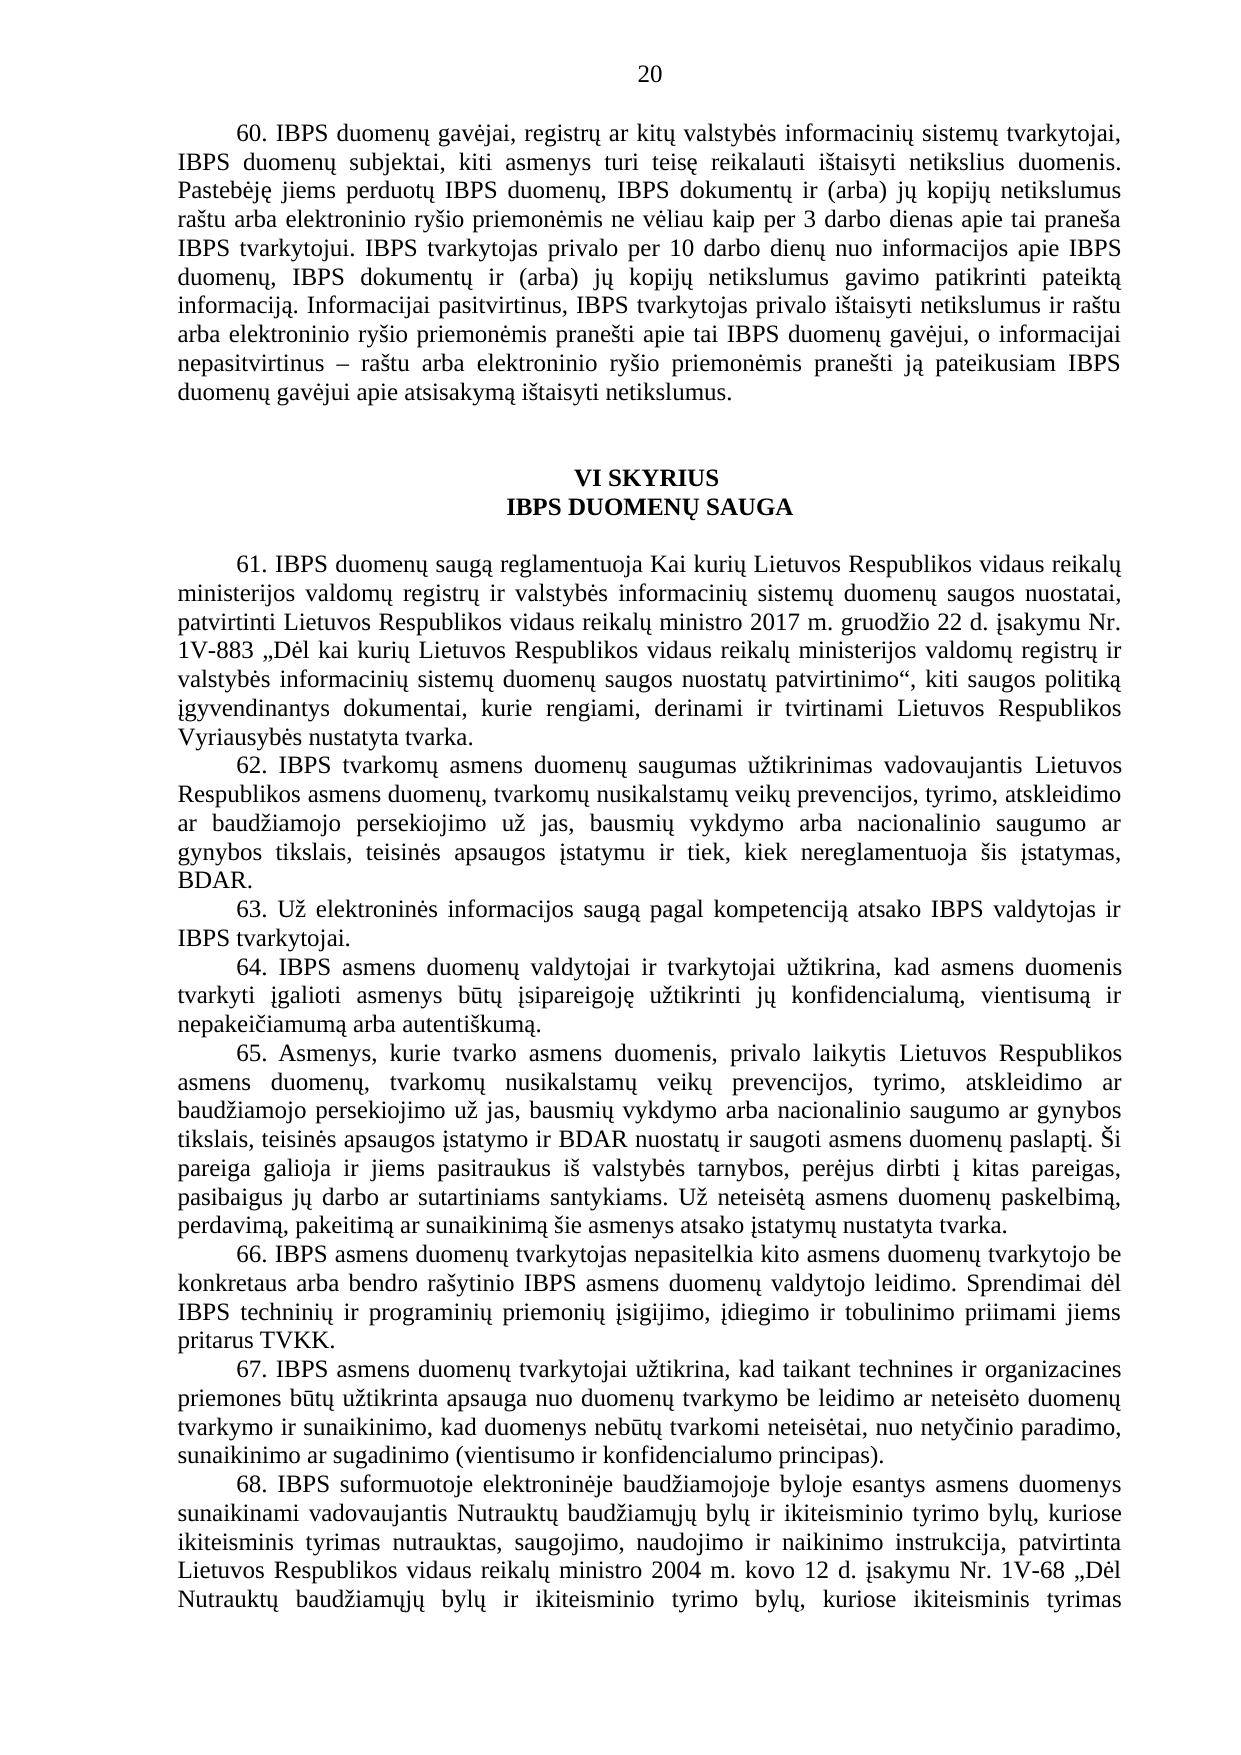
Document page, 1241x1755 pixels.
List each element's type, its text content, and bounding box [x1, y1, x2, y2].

text 64. IBPS asmens duomenų valdytojai ir tvarkytojai užtikrina, kad asmens duomenis tvarkyti įgalioti asmenys būtų įsipareigoję užtikrinti jų konfidencialumą, vientisumą ir nepakeičiamumą arba autentiškumą. [177, 952, 1122, 1038]
text VI SKYRIUS [177, 463, 1122, 492]
text 65. Asmenys, kurie tvarko asmens duomenis, privalo laikytis Lietuvos Respublikos asmens duomenų, tvarkomų nusikalstamų veikų prevencijos, tyrimo, atskleidimo ar baudžiamojo persekiojimo už jas, bausmių vykdymo arba nacionalinio saugumo ar gynybos tikslais, teisinės apsaugos įstatymo ir BDAR nuostatų ir saugoti asmens duomenų paslaptį. Ši pareiga galioja ir jiems pasitraukus iš valstybės tarnybos, perėjus dirbti į kitas pareigas, pasibaigus jų darbo ar sutartiniams santykiams. Už neteisėtą asmens duomenų paskelbimą, perdavimą, pakeitimą ar sunaikinimą šie asmenys atsako įstatymų nustatyta tvarka. [177, 1038, 1122, 1239]
text IBPS DUOMENŲ SAUGA [177, 492, 1122, 521]
text 63. Už elektroninės informacijos saugą pagal kompetenciją atsako IBPS valdytojas ir IBPS tvarkytojai. [177, 894, 1122, 952]
text 66. IBPS asmens duomenų tvarkytojas nepasitelkia kito asmens duomenų tvarkytojo be konkretaus arba bendro rašytinio IBPS asmens duomenų valdytojo leidimo. Sprendimai dėl IBPS techninių ir programinių priemonių įsigijimo, įdiegimo ir tobulinimo priimami jiems pritarus TVKK. [177, 1239, 1122, 1354]
text 61. IBPS duomenų saugą reglamentuoja Kai kurių Lietuvos Respublikos vidaus reikalų ministerijos valdomų registrų ir valstybės informacinių sistemų duomenų saugos nuostatai, patvirtinti Lietuvos Respublikos vidaus reikalų ministro 2017 m. gruodžio 22 d. įsakymu Nr. 1V-883 „Dėl kai kurių Lietuvos Respublikos vidaus reikalų ministerijos valdomų registrų ir valstybės informacinių sistemų duomenų saugos nuostatų patvirtinimo“, kiti saugos politiką įgyvendinantys dokumentai, kurie rengiami, derinami ir tvirtinami Lietuvos Respublikos Vyriausybės nustatyta tvarka. [177, 549, 1122, 751]
text 62. IBPS tvarkomų asmens duomenų saugumas užtikrinimas vadovaujantis Lietuvos Respublikos asmens duomenų, tvarkomų nusikalstamų veikų prevencijos, tyrimo, atskleidimo ar baudžiamojo persekiojimo už jas, bausmių vykdymo arba nacionalinio saugumo ar gynybos tikslais, teisinės apsaugos įstatymu ir tiek, kiek nereglamentuoja šis įstatymas, BDAR. [177, 751, 1122, 894]
text 68. IBPS suformuotoje elektroninėje baudžiamojoje byloje esantys asmens duomenys sunaikinami vadovaujantis Nutrauktų baudžiamųjų bylų ir ikiteisminio tyrimo bylų, kuriose ikiteisminis tyrimas nutrauktas, saugojimo, naudojimo ir naikinimo instrukcija, patvirtinta Lietuvos Respublikos vidaus reikalų ministro 2004 m. kovo 12 d. įsakymu Nr. 1V-68 „Dėl Nutrauktų baudžiamųjų bylų ir ikiteisminio tyrimo bylų, kuriose ikiteisminis tyrimas [177, 1469, 1122, 1613]
text 67. IBPS asmens duomenų tvarkytojai užtikrina, kad taikant technines ir organizacines priemones būtų užtikrinta apsauga nuo duomenų tvarkymo be leidimo ar neteisėto duomenų tvarkymo ir sunaikinimo, kad duomenys nebūtų tvarkomi neteisėtai, nuo netyčinio paradimo, sunaikinimo ar sugadinimo (vientisumo ir konfidencialumo principas). [177, 1354, 1122, 1469]
text 60. IBPS duomenų gavėjai, registrų ar kitų valstybės informacinių sistemų tvarkytojai, IBPS duomenų subjektai, kiti asmenys turi teisę reikalauti ištaisyti netikslius duomenis. Pastebėję jiems perduotų IBPS duomenų, IBPS dokumentų ir (arba) jų kopijų netikslumus raštu arba elektroninio ryšio priemonėmis ne vėliau kaip per 3 darbo dienas apie tai praneša IBPS tvarkytojui. IBPS tvarkytojas privalo per 10 darbo dienų nuo informacijos apie IBPS duomenų, IBPS dokumentų ir (arba) jų kopijų netikslumus gavimo patikrinti pateiktą informaciją. Informacijai pasitvirtinus, IBPS tvarkytojas privalo ištaisyti netikslumus ir raštu arba elektroninio ryšio priemonėmis pranešti apie tai IBPS duomenų gavėjui, o informacijai nepasitvirtinus – raštu arba elektroninio ryšio priemonėmis pranešti ją pateikusiam IBPS duomenų gavėjui apie atsisakymą ištaisyti netikslumus. [177, 118, 1122, 406]
